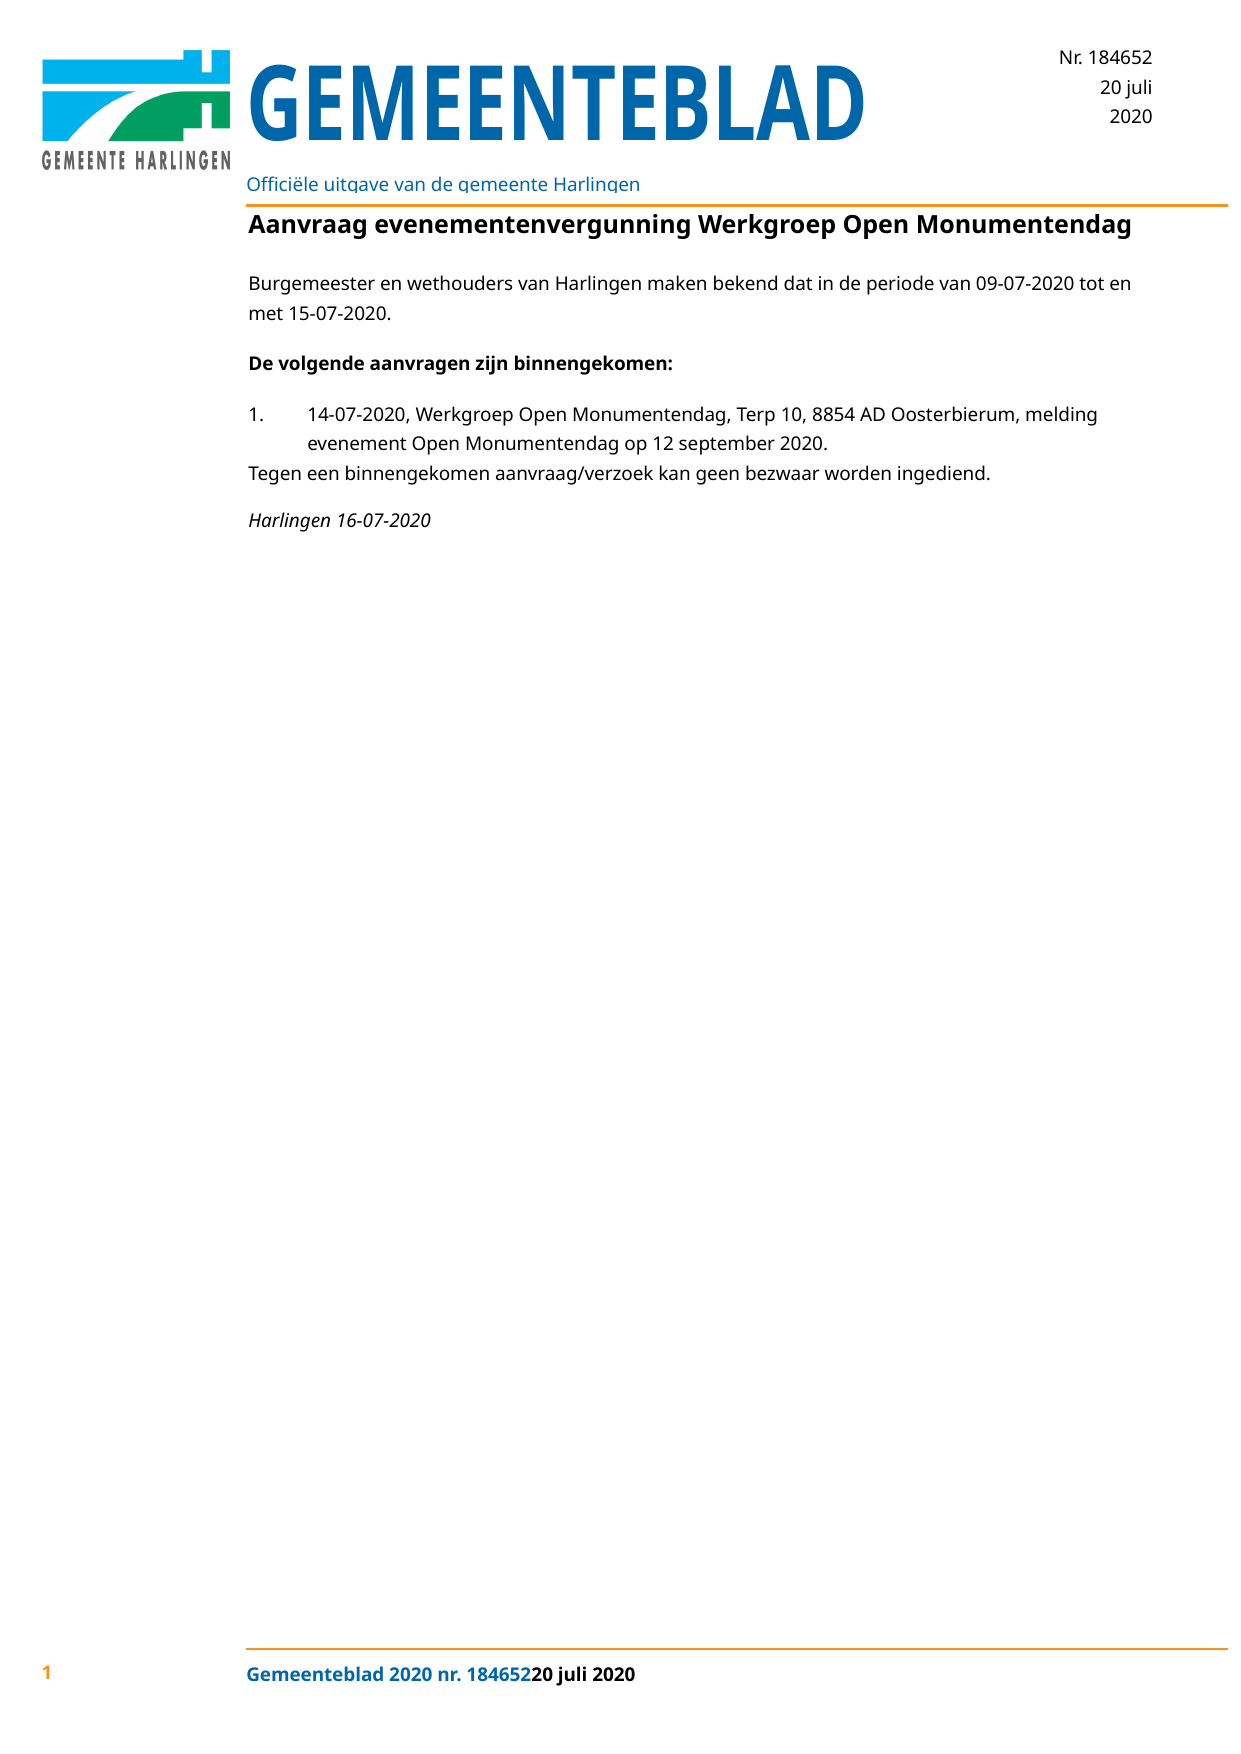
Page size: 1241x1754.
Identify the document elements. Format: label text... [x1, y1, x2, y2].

text Burgemeester en wethouders van Harlingen maken bekend dat in de periode van 09-07-2020 tot en met 15-07-2020. [248, 270, 1152, 326]
picture [41, 47, 231, 172]
text Tegen een binnengekomen aanvraag/verzoek kan geen bezwaar worden ingediend. [248, 460, 1152, 486]
text Aanvraag evenementenvergunning Werkgroep Open Monumentendag [248, 207, 1152, 241]
text De volgende aanvragen zijn binnengekomen: [248, 350, 1152, 376]
text Harlingen 16-07-2020 [248, 508, 1152, 533]
list 14-07-2020, Werkgroep Open Monumentendag, Terp 10, 8854 AD Oosterbierum, melding evenement Open Monumentendag op 12 september 2020. [248, 401, 1152, 456]
